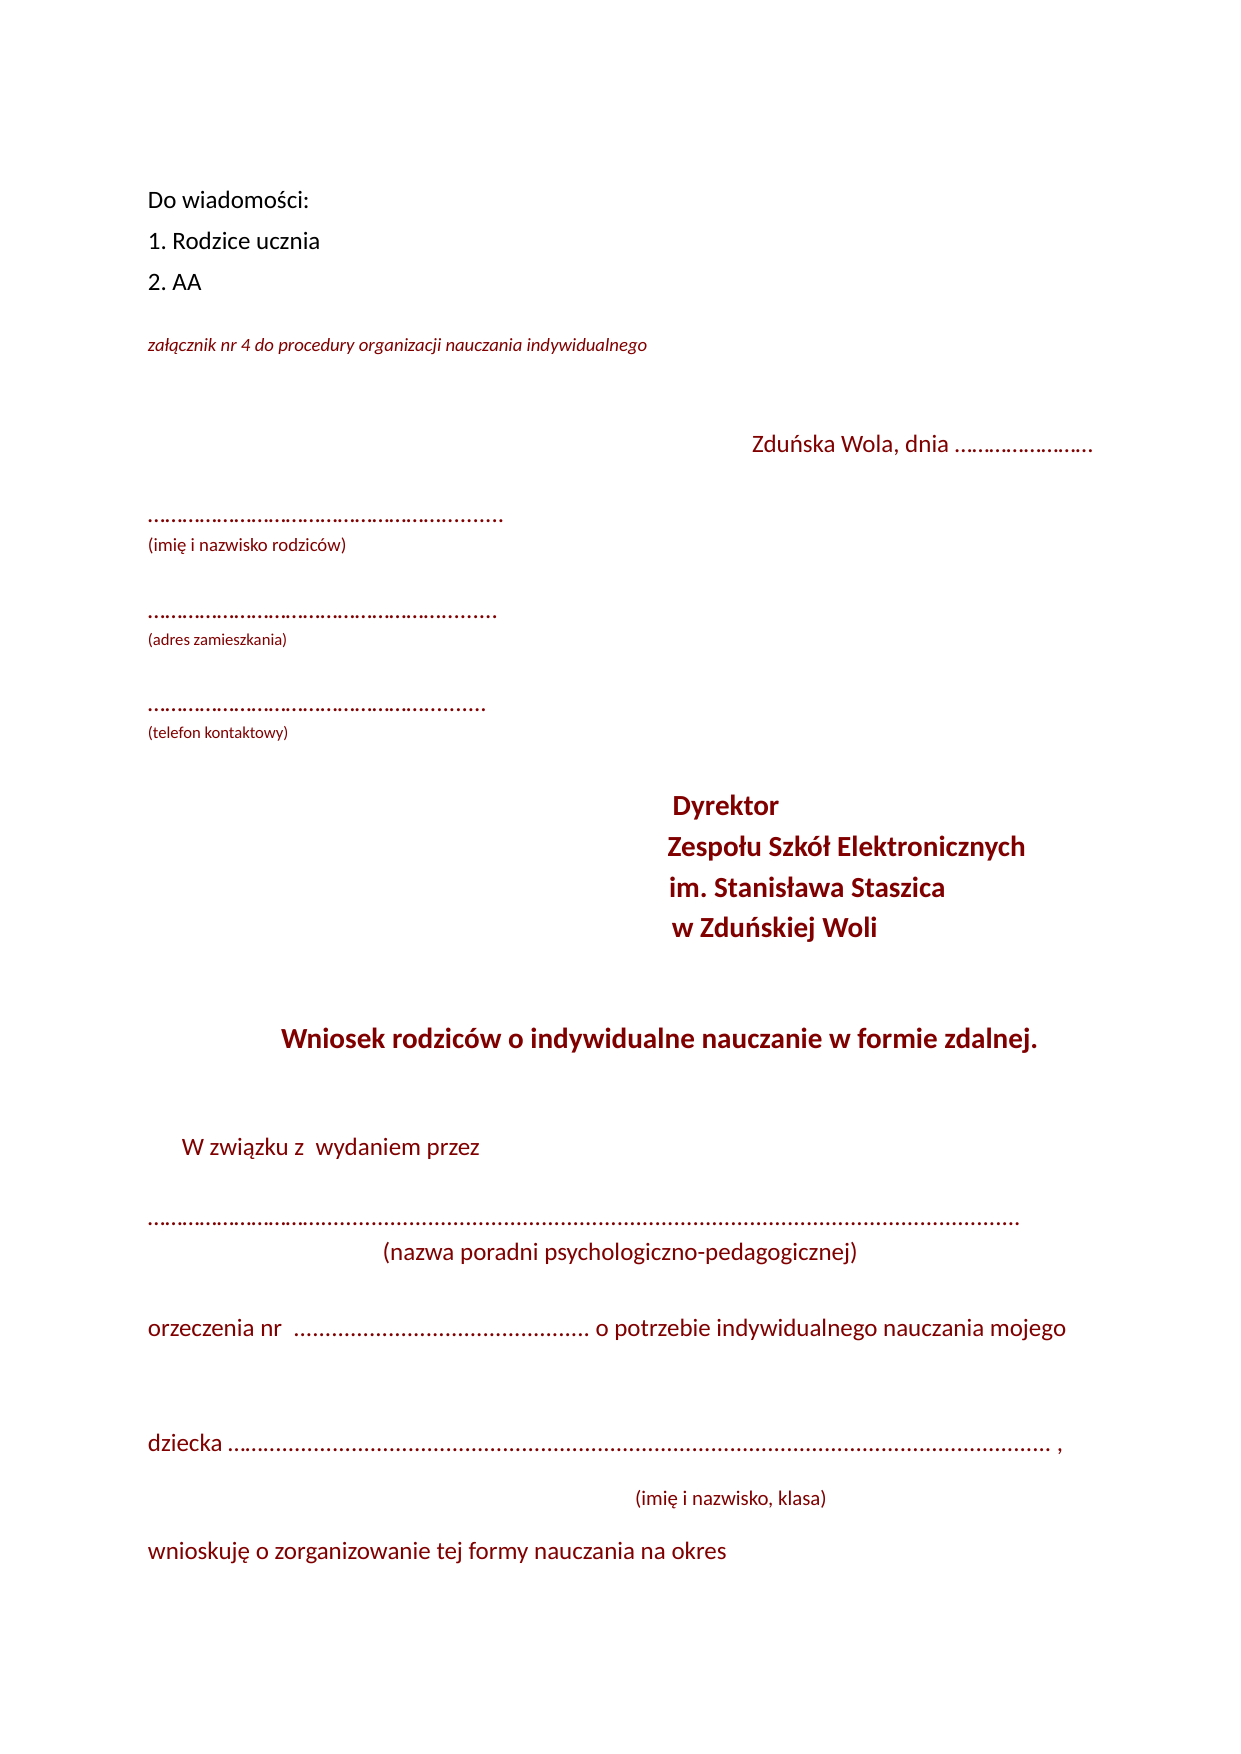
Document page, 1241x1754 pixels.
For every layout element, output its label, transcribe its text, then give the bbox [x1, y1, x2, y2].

text Do wiadomości: [148, 184, 1093, 215]
text Wniosek rodziców o indywidualne nauczanie w formie zdalnej. [148, 1021, 1093, 1056]
text ……………………………………………......... [148, 594, 1093, 625]
text załącznik nr 4 do procedury organizacji nauczania indywidualnego [148, 333, 1093, 356]
text ………………………………………….......... [148, 687, 1093, 718]
text W związku z wydaniem przez [148, 1131, 1093, 1162]
text dziecka ……............................................................................................................................. , [148, 1428, 1093, 1458]
text …………………………………………….......... [148, 498, 1093, 528]
text Dyrektor [148, 787, 1093, 822]
text 1. Rodzice ucznia [148, 225, 1093, 256]
text orzeczenia nr ............................................... o potrzebie indywidualnego nauczania mojego [148, 1312, 1093, 1343]
text im. Stanisława Staszica [148, 869, 1093, 904]
text wnioskuję o zorganizowanie tej formy nauczania na okres [148, 1535, 1093, 1566]
text (nazwa poradni psychologiczno-pedagogicznej) [148, 1236, 1093, 1267]
text (telefon kontaktowy) [148, 722, 1093, 743]
text (adres zamieszkania) [148, 629, 1093, 649]
text (imię i nazwisko, klasa) [295, 1485, 1093, 1511]
text 2. AA [148, 266, 1093, 297]
text Zespołu Szkół Elektronicznych [148, 828, 1093, 863]
text w Zduńskiej Woli [148, 909, 1093, 945]
text …………………………............................................................................................................... [148, 1201, 1093, 1232]
text Zduńska Wola, dnia …………………… [148, 428, 1093, 458]
text (imię i nazwisko rodziców) [148, 533, 1093, 556]
